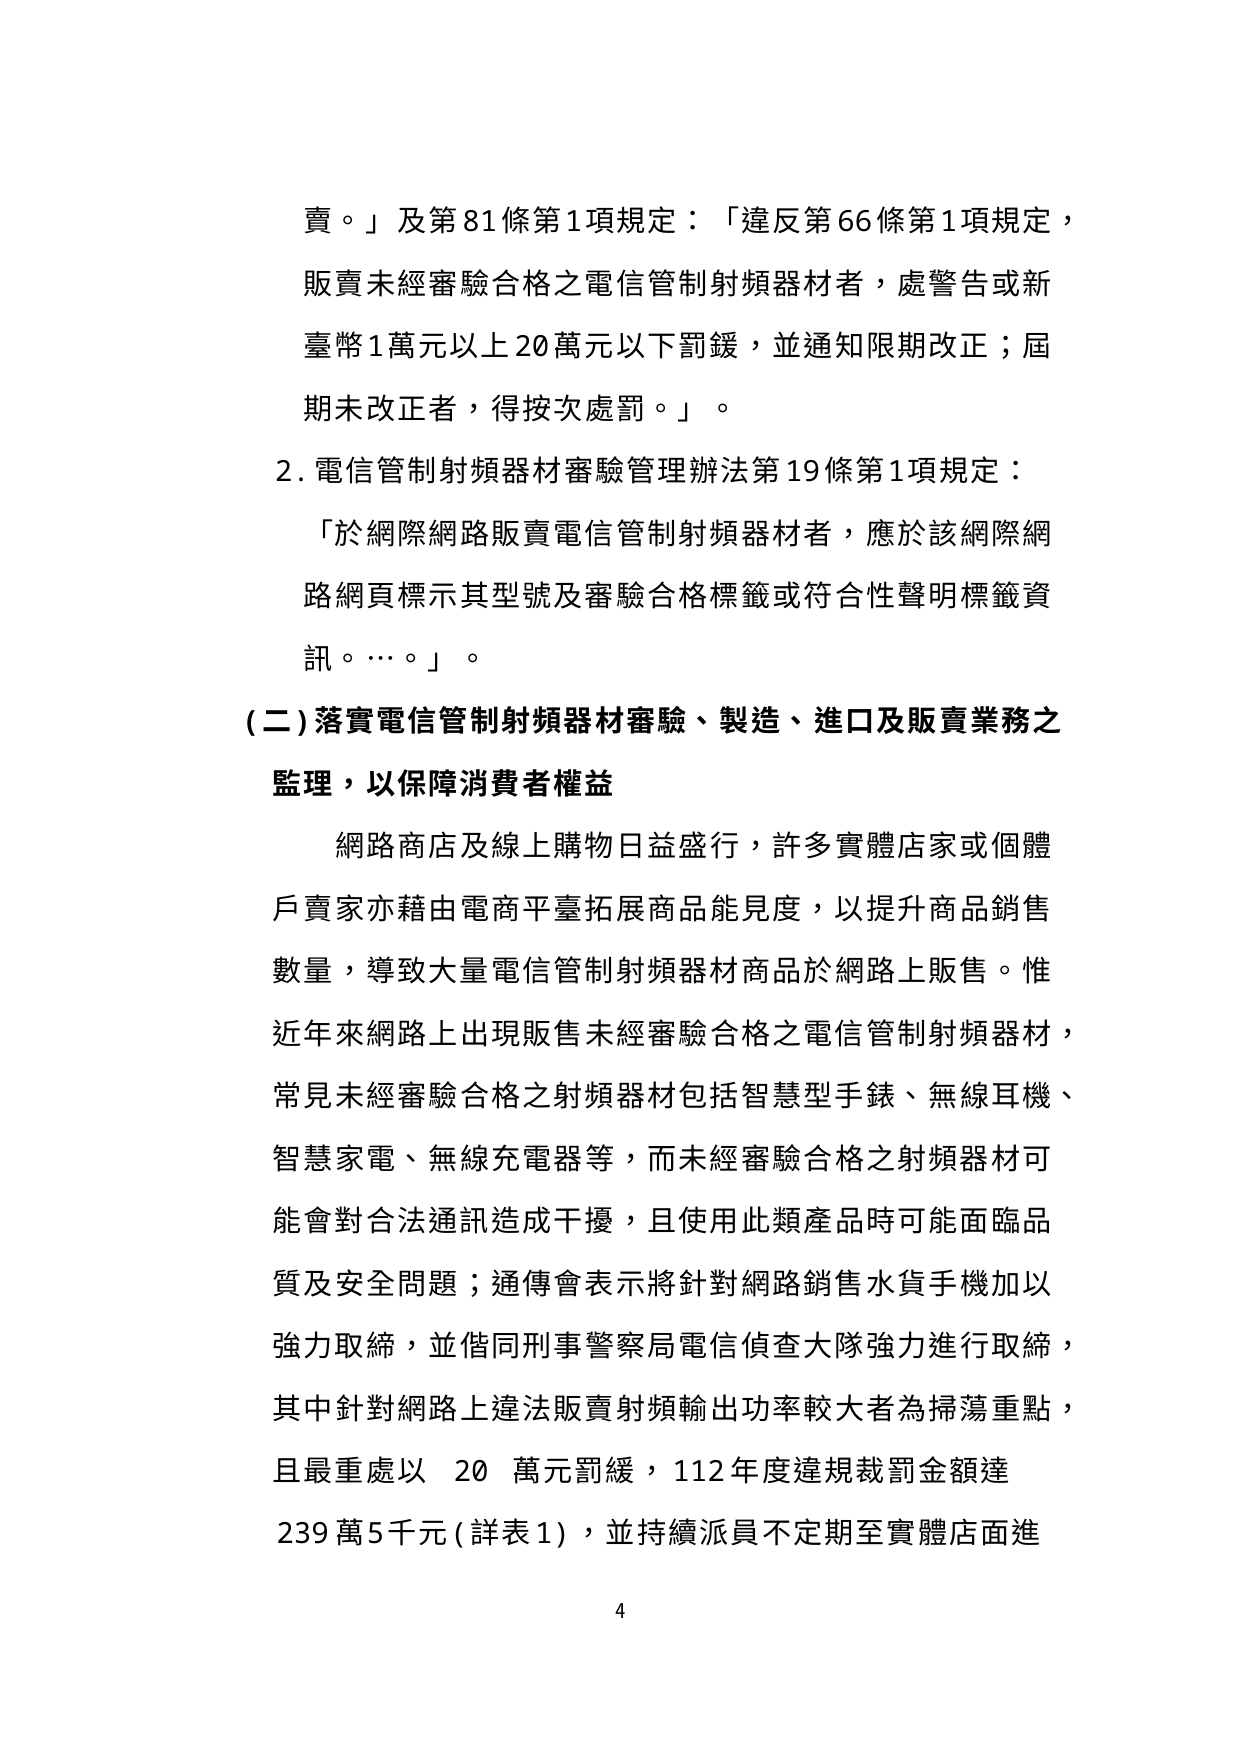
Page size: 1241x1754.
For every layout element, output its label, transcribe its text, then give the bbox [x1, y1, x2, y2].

text 網路商店及線上購物日益盛行，許多實體店家或個體戶賣家亦藉由電商平臺拓展商品能見度，以提升商品銷售數量，導致大量電信管制射頻器材商品於網路上販售。惟近年來網路上出現販售未經審驗合格之電信管制射頻器材，常見未經審驗合格之射頻器材包括智慧型手錶、無線耳機、智慧家電、無線充電器等，而未經審驗合格之射頻器材可能會對合法通訊造成干擾，且使用此類產品時可能面臨品質及安全問題；通傳會表示將針對網路銷售水貨手機加以強力取締，並偕同刑事警察局電信偵查大隊強力進行取締，其中針對網路上違法販賣射頻輸出功率較大者為掃蕩重點，且最重處以 20 萬元罰緩，112年度違規裁罰金額達239萬5千元(詳表1)，並持續派員不定期至實體店面進行法規宣導及查核，113年截至7月底止，已完成94家實體店面查核。 [266, 802, 1063, 1552]
text 2.電信管制射頻器材審驗管理辦法第19條第1項規定：「於網際網路販賣電信管制射頻器材者，應於該網際網路網頁標示其型號及審驗合格標籤或符合性聲明標籤資訊。…。」。 [266, 427, 1063, 677]
text 1.電信管理法第44條第1項規定：「連接公眾電信網路之電信終端設備應符合技術規範，並經審驗合格，始得製造或輸入；其技術規範，由主管機關公告之。」、第65條第2項規定：「為維持電波秩序，經主管機關公告之電信管制射頻器材，應經核准，始得製造、輸入。」、第66條第1項規定：「電信管制射頻器材除經主管機關專案核准外，應符合技術規範，經審驗合格，始得販賣。」及第81條第1項規定：「違反第66條第1項規定，販賣未經審驗合格之電信管制射頻器材者，處警告或新臺幣1萬元以上20萬元以下罰鍰，並通知限期改正；屆期未改正者，得按次處罰。」。 [266, 177, 1063, 427]
text (二)落實電信管制射頻器材審驗、製造、進口及販賣業務之監理，以保障消費者權益 [236, 677, 1063, 802]
